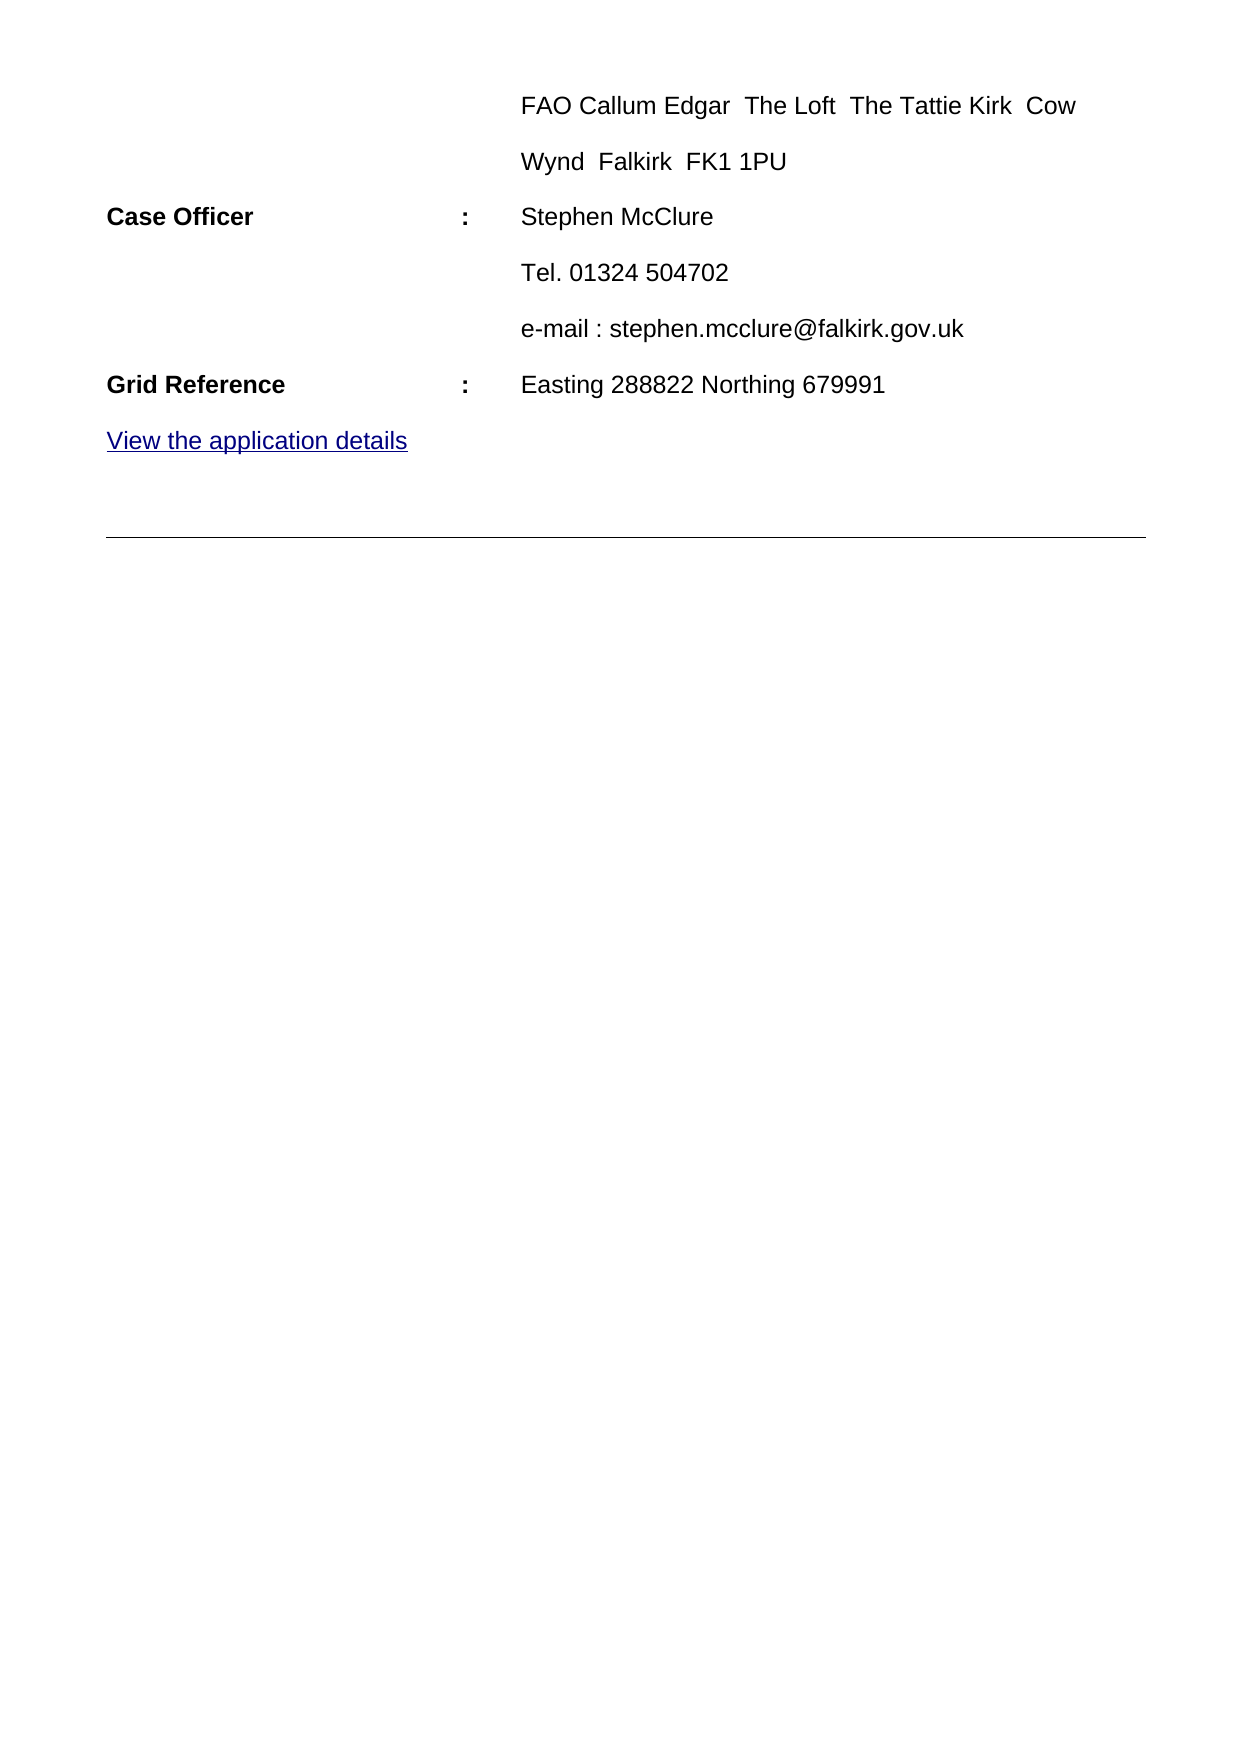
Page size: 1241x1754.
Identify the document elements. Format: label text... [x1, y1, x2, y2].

text e-mail : stephen.mcclure@falkirk.gov.uk [106, 314, 1146, 343]
text Tel. 01324 504702 [106, 258, 1146, 287]
text View the application details [106, 426, 1146, 454]
text Case Officer : Stephen McClure [106, 202, 1146, 231]
text Wynd Falkirk FK1 1PU [106, 146, 1146, 175]
text Grid Reference : Easting 288822 Northing 679991 [106, 370, 1146, 398]
text FAO Callum Edgar The Loft The Tattie Kirk Cow [106, 91, 1146, 119]
